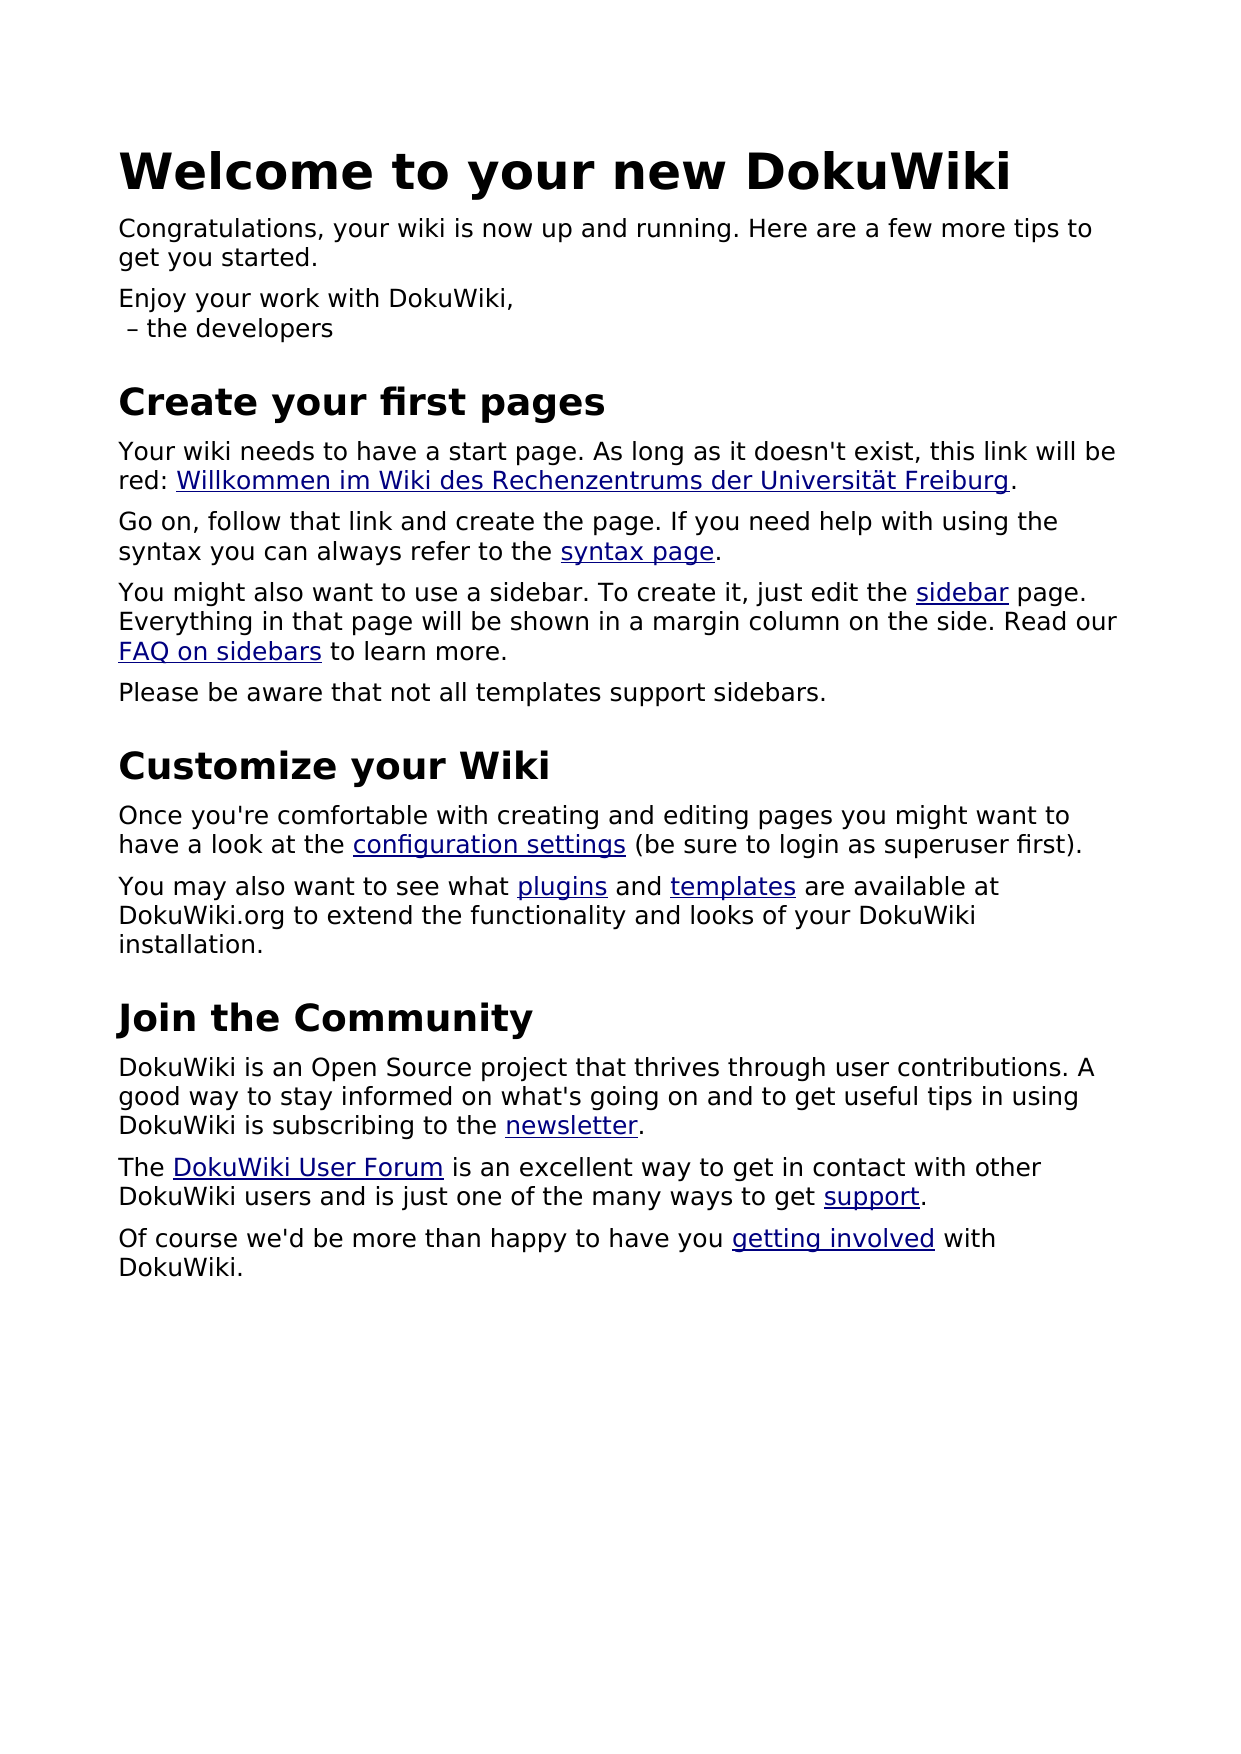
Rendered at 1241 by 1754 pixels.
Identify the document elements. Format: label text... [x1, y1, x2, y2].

subtitle Create your first pages [118, 381, 1122, 424]
text DokuWiki is an Open Source project that thrives through user contributions. A good way to stay informed on what's going on and to get useful tips in using DokuWiki is subscribing to the newsletter. [118, 1053, 1122, 1141]
text The DokuWiki User Forum is an excellent way to get in contact with other DokuWiki users and is just one of the many ways to get support. [118, 1153, 1122, 1211]
text You may also want to see what plugins and templates are available at DokuWiki.org to extend the functionality and looks of your DokuWiki installation. [118, 872, 1122, 959]
text Congratulations, your wiki is now up and running. Here are a few more tips to get you started. [118, 214, 1122, 272]
subtitle Join the Community [118, 997, 1122, 1041]
text Your wiki needs to have a start page. As long as it doesn't exist, this link will be red: Willkommen im Wiki des Rechenzentrums der Universität Freiburg. [118, 437, 1122, 495]
subtitle Customize your Wiki [118, 745, 1122, 789]
text Go on, follow that link and create the page. If you need help with using the syntax you can always refer to the syntax page. [118, 507, 1122, 566]
text You might also want to use a sidebar. To create it, just edit the sidebar page. Everything in that page will be shown in a margin column on the side. Read our FAQ on sidebars to learn more. [118, 578, 1122, 666]
subtitle Welcome to your new DokuWiki [118, 143, 1122, 201]
text Enjoy your work with DokuWiki, – the developers [118, 285, 1122, 343]
text Once you're comfortable with creating and editing pages you might want to have a look at the configuration settings (be sure to login as superuser first). [118, 801, 1122, 859]
text Of course we'd be more than happy to have you getting involved with DokuWiki. [118, 1224, 1122, 1282]
text Please be aware that not all templates support sidebars. [118, 678, 1122, 707]
